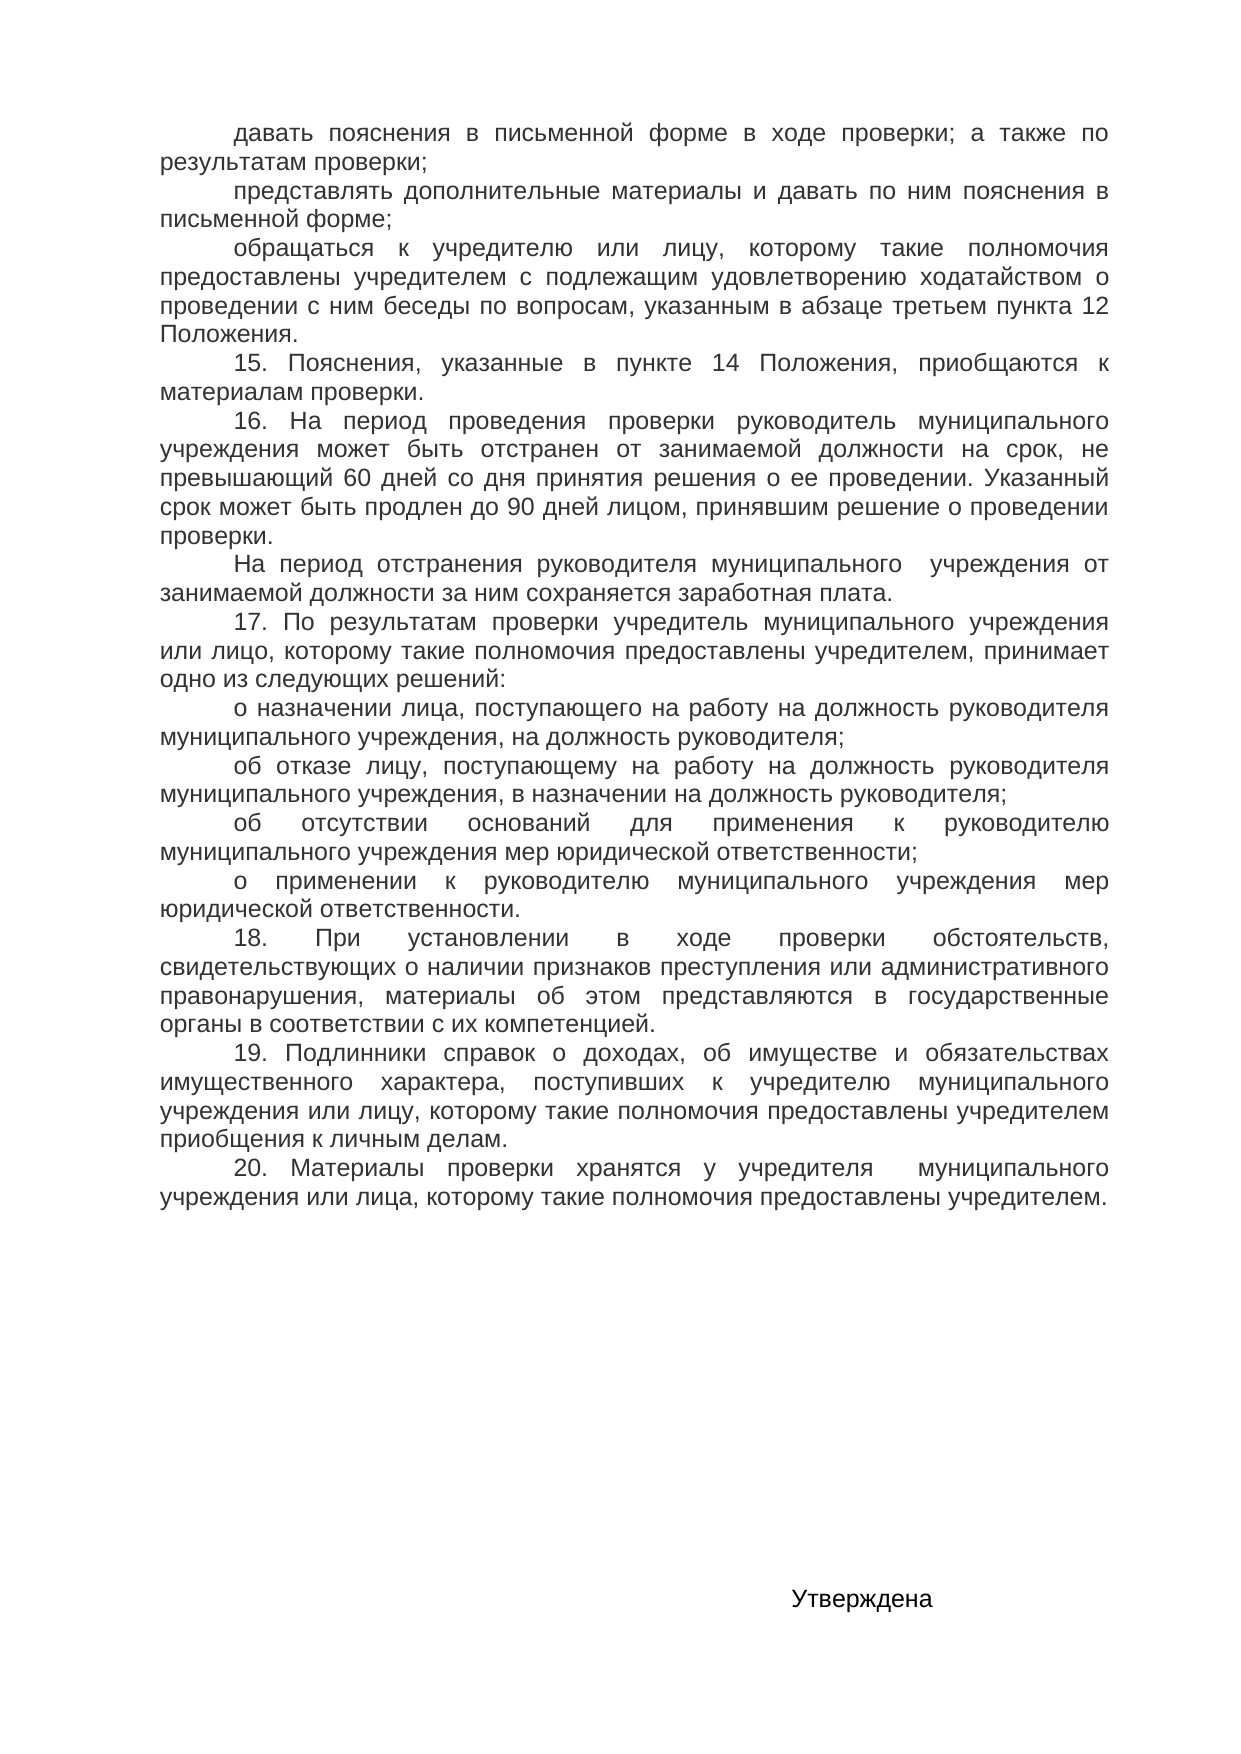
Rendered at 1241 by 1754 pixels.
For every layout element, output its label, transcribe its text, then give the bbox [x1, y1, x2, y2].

text 17. По результатам проверки учредитель муниципального учреждения или лицо, которому такие полномочия предоставлены учредителем, принимает одно из следующих решений: [159, 607, 1110, 693]
table_header Утверждена [617, 1584, 1107, 1636]
text представлять дополнительные материалы и давать по ним пояснения в письменной форме; [159, 176, 1110, 233]
text о назначении лица, поступающего на работу на должность руководителя муниципального учреждения, на должность руководителя; [159, 693, 1110, 751]
text 20. Материалы проверки хранятся у учредителя муниципального учреждения или лица, которому такие полномочия предоставлены учредителем. [159, 1153, 1110, 1211]
text 16. На период проведения проверки руководитель муниципального учреждения может быть отстранен от занимаемой должности на срок, не превышающий 60 дней со дня принятия решения о ее проведении. Указанный срок может быть продлен до 90 дней лицом, принявшим решение о проведении проверки. [159, 406, 1110, 549]
text 15. Пояснения, указанные в пункте 14 Положения, приобщаются к материалам проверки. [159, 348, 1110, 406]
text На период отстранения руководителя муниципального учреждения от занимаемой должности за ним сохраняется заработная плата. [159, 549, 1110, 607]
text об отсутствии оснований для применения к руководителю муниципального учреждения мер юридической ответственности; [159, 808, 1110, 866]
text обращаться к учредителю или лицу, которому такие полномочия предоставлены учредителем с подлежащим удовлетворению ходатайством о проведении с ним беседы по вопросам, указанным в абзаце третьем пункта 12 Положения. [159, 233, 1110, 348]
text о применении к руководителю муниципального учреждения мер юридической ответственности. [159, 866, 1110, 923]
text об отказе лицу, поступающему на работу на должность руководителя муниципального учреждения, в назначении на должность руководителя; [159, 751, 1110, 808]
text 19. Подлинники справок о доходах, об имуществе и обязательствах имущественного характера, поступивших к учредителю муниципального учреждения или лицу, которому такие полномочия предоставлены учредителем приобщения к личным делам. [159, 1038, 1110, 1153]
text давать пояснения в письменной форме в ходе проверки; а также по результатам проверки; [159, 118, 1110, 176]
text 18. При установлении в ходе проверки обстоятельств, свидетельствующих о наличии признаков преступления или административного правонарушения, материалы об этом представляются в государственные органы в соответствии с их компетенцией. [159, 923, 1110, 1038]
